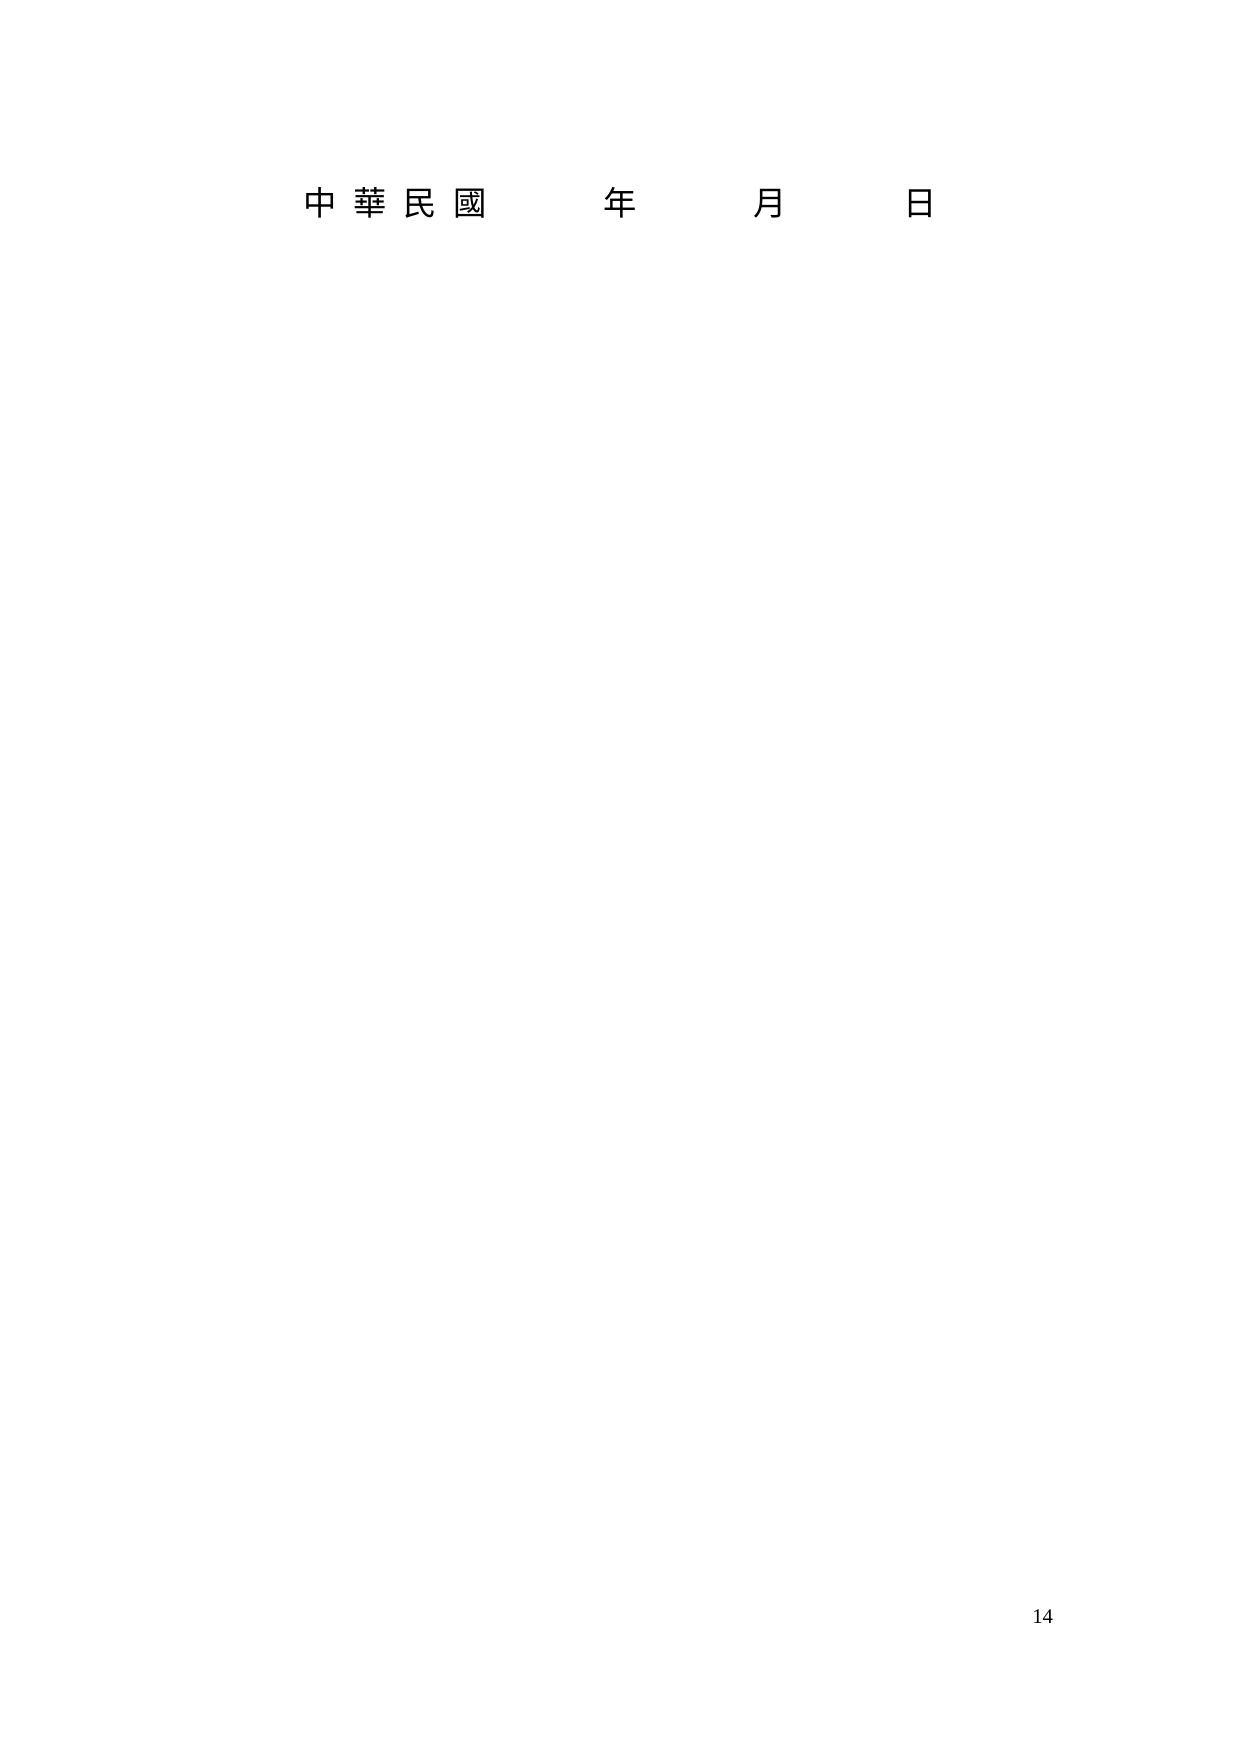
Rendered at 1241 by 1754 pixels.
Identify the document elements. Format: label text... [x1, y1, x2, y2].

text 中華民國 年 月 日 [187, 159, 1053, 221]
